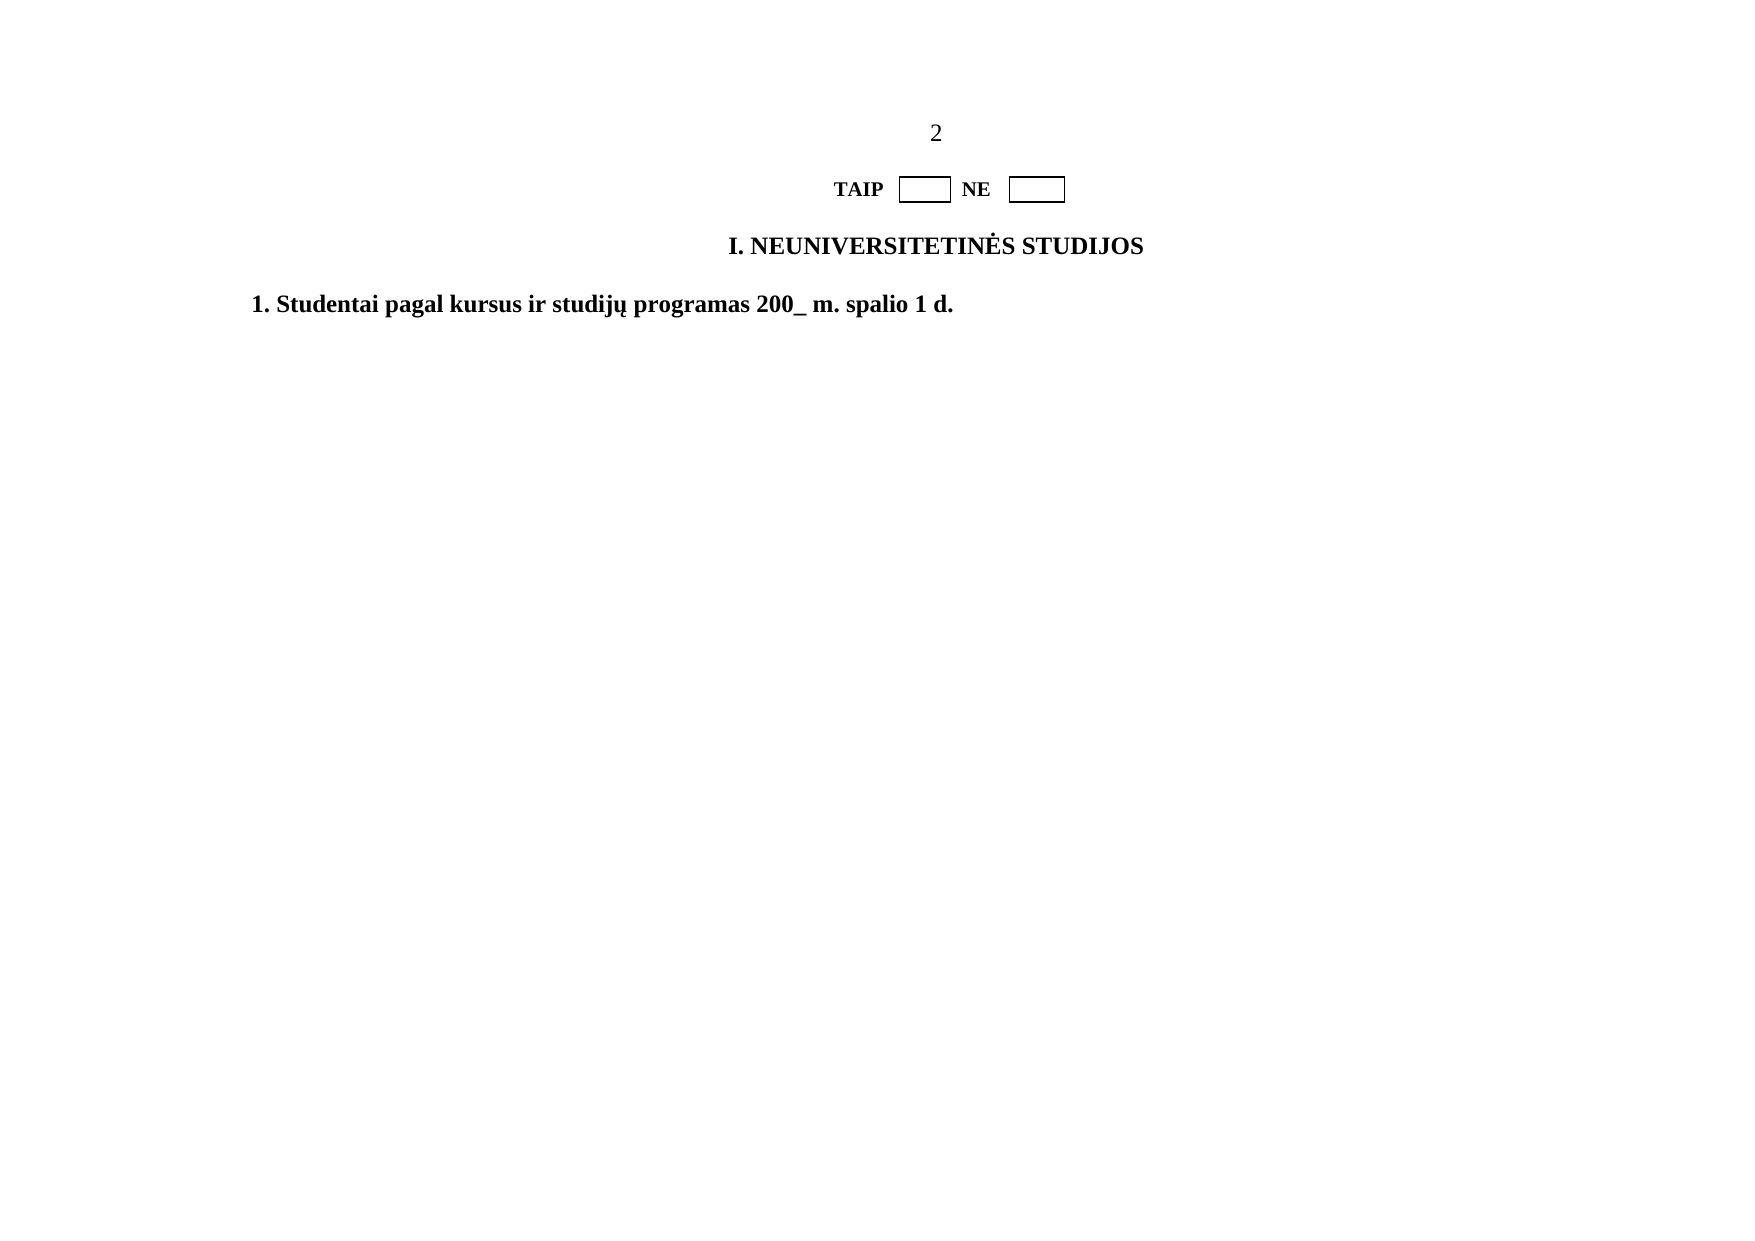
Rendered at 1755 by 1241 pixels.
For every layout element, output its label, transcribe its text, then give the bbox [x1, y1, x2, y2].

text 1. Studentai pagal kursus ir studijų programas 200_ m. spalio 1 d. [177, 289, 1695, 317]
table_header [1010, 178, 1064, 201]
text I. neuniversitetinės studijos [177, 231, 1695, 260]
table_header NE [951, 176, 1009, 201]
table_header TAIP [808, 176, 899, 201]
table_header [900, 178, 950, 201]
